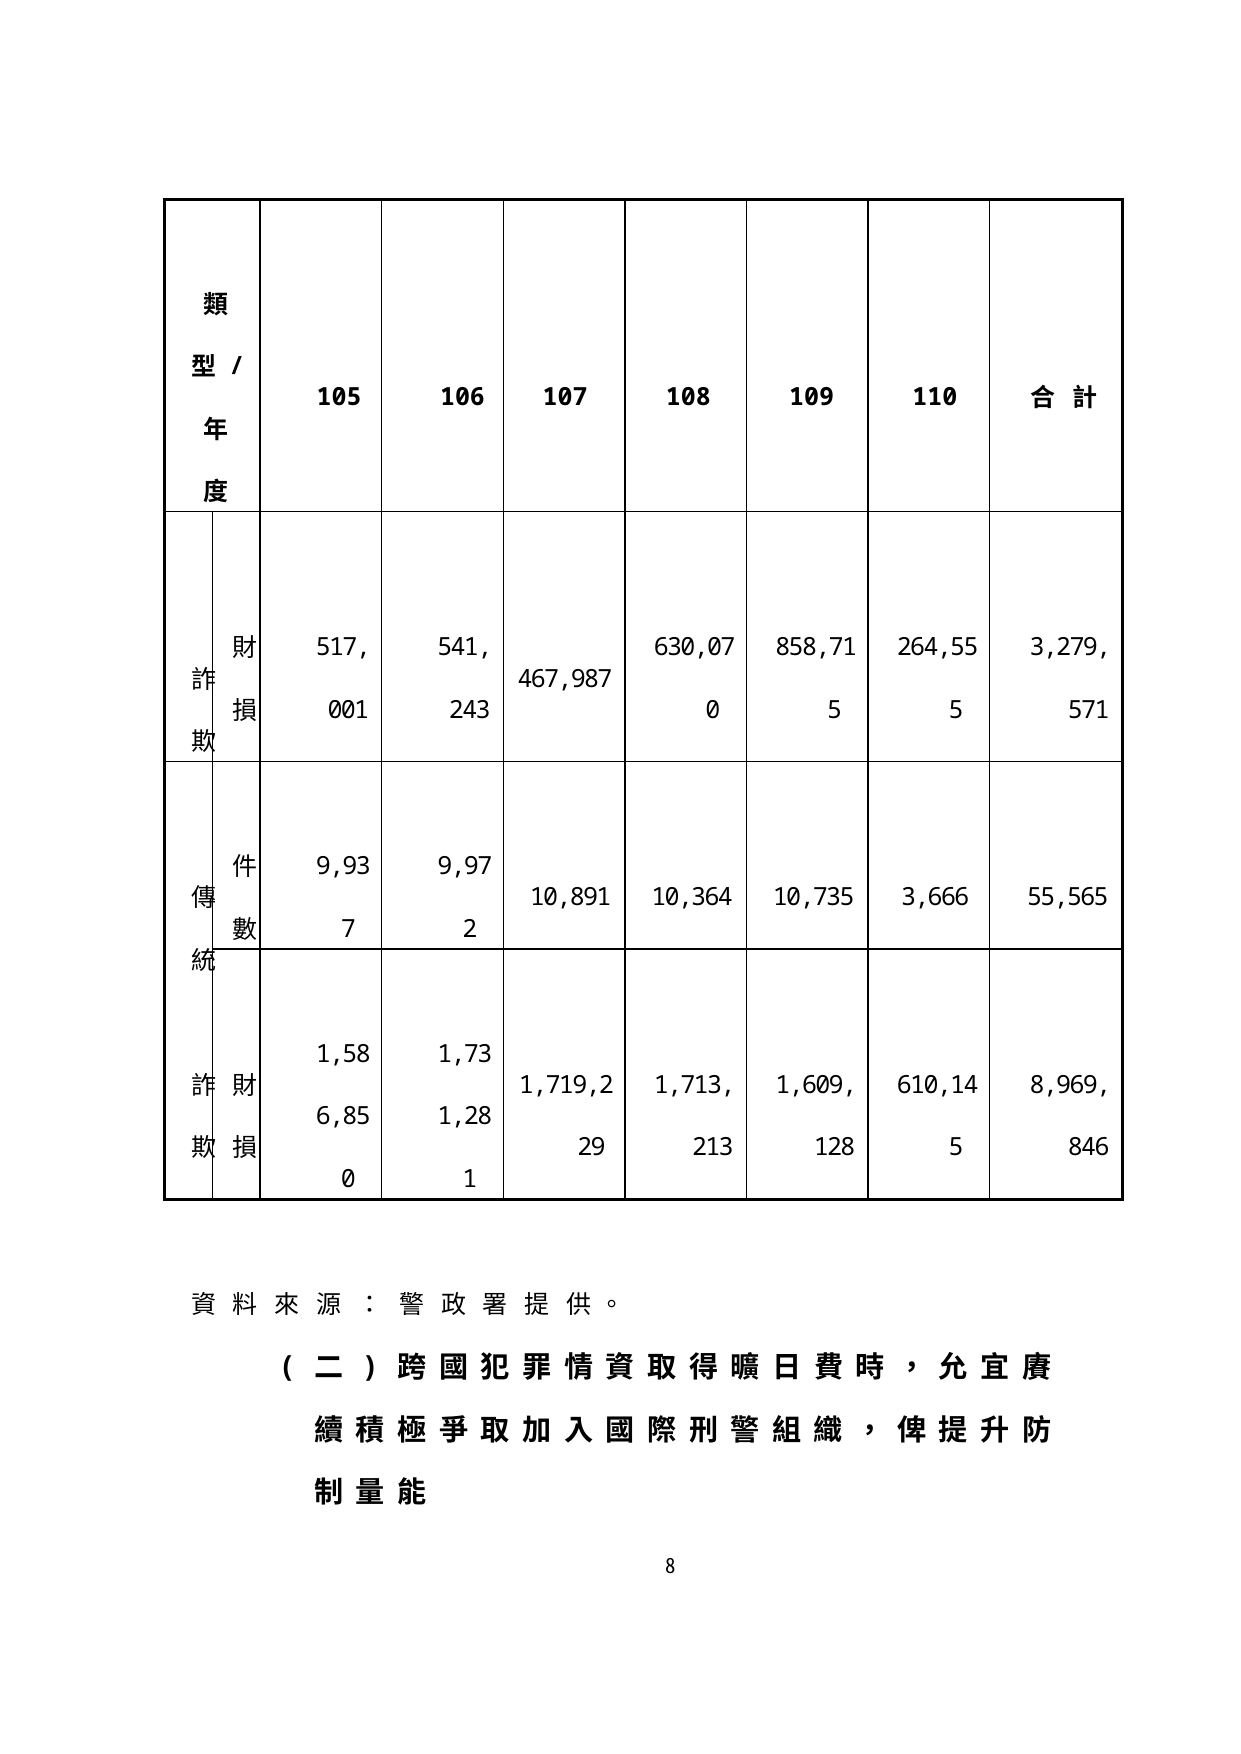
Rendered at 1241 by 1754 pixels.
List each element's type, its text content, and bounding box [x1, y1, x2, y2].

table_header 105 [261, 201, 381, 511]
table_cell 630,070 [626, 512, 746, 761]
table_cell 610,145 [869, 950, 989, 1198]
table_cell 件數 [213, 762, 259, 948]
table_cell 3,666 [869, 762, 989, 948]
table_cell 傳統 詐欺 [166, 762, 212, 1198]
table_header 類型/年度 [166, 201, 259, 511]
table_cell 10,891 [504, 762, 624, 948]
table_header 合計 [990, 201, 1121, 511]
table_cell 9,972 [382, 762, 503, 948]
table_cell 517,001 [261, 512, 381, 761]
table_cell 1,719,229 [504, 950, 624, 1198]
table_cell 541,243 [382, 512, 503, 761]
table_cell 3,279,571 [990, 512, 1121, 761]
table_header 108 [626, 201, 746, 511]
table_cell 財損 [213, 512, 259, 761]
table_cell 10,735 [747, 762, 867, 948]
text 資料來源：警政署提供。 [153, 1261, 1058, 1323]
text (二)跨國犯罪情資取得曠日費時，允宜賡續積極爭取加入國際刑警組織，俾提升防制量能 [242, 1323, 1058, 1511]
table_header 110 [869, 201, 989, 511]
table_cell 858,715 [747, 512, 867, 761]
table_cell 10,364 [626, 762, 746, 948]
table_header 106 [382, 201, 503, 511]
table_cell 1,609,128 [747, 950, 867, 1198]
table_cell 8,969,846 [990, 950, 1121, 1198]
table_cell 財損 [213, 950, 259, 1198]
table_cell 1,713,213 [626, 950, 746, 1198]
table_cell 264,555 [869, 512, 989, 761]
table_cell 1,586,850 [261, 950, 381, 1198]
table_cell 1,731,281 [382, 950, 503, 1198]
table_cell 467,987 [504, 512, 624, 761]
table_cell 9,937 [261, 762, 381, 948]
table_header 107 [504, 201, 624, 511]
table_cell 網路 詐欺 [166, 512, 212, 761]
table_cell 55,565 [990, 762, 1121, 948]
table_header 109 [747, 201, 867, 511]
